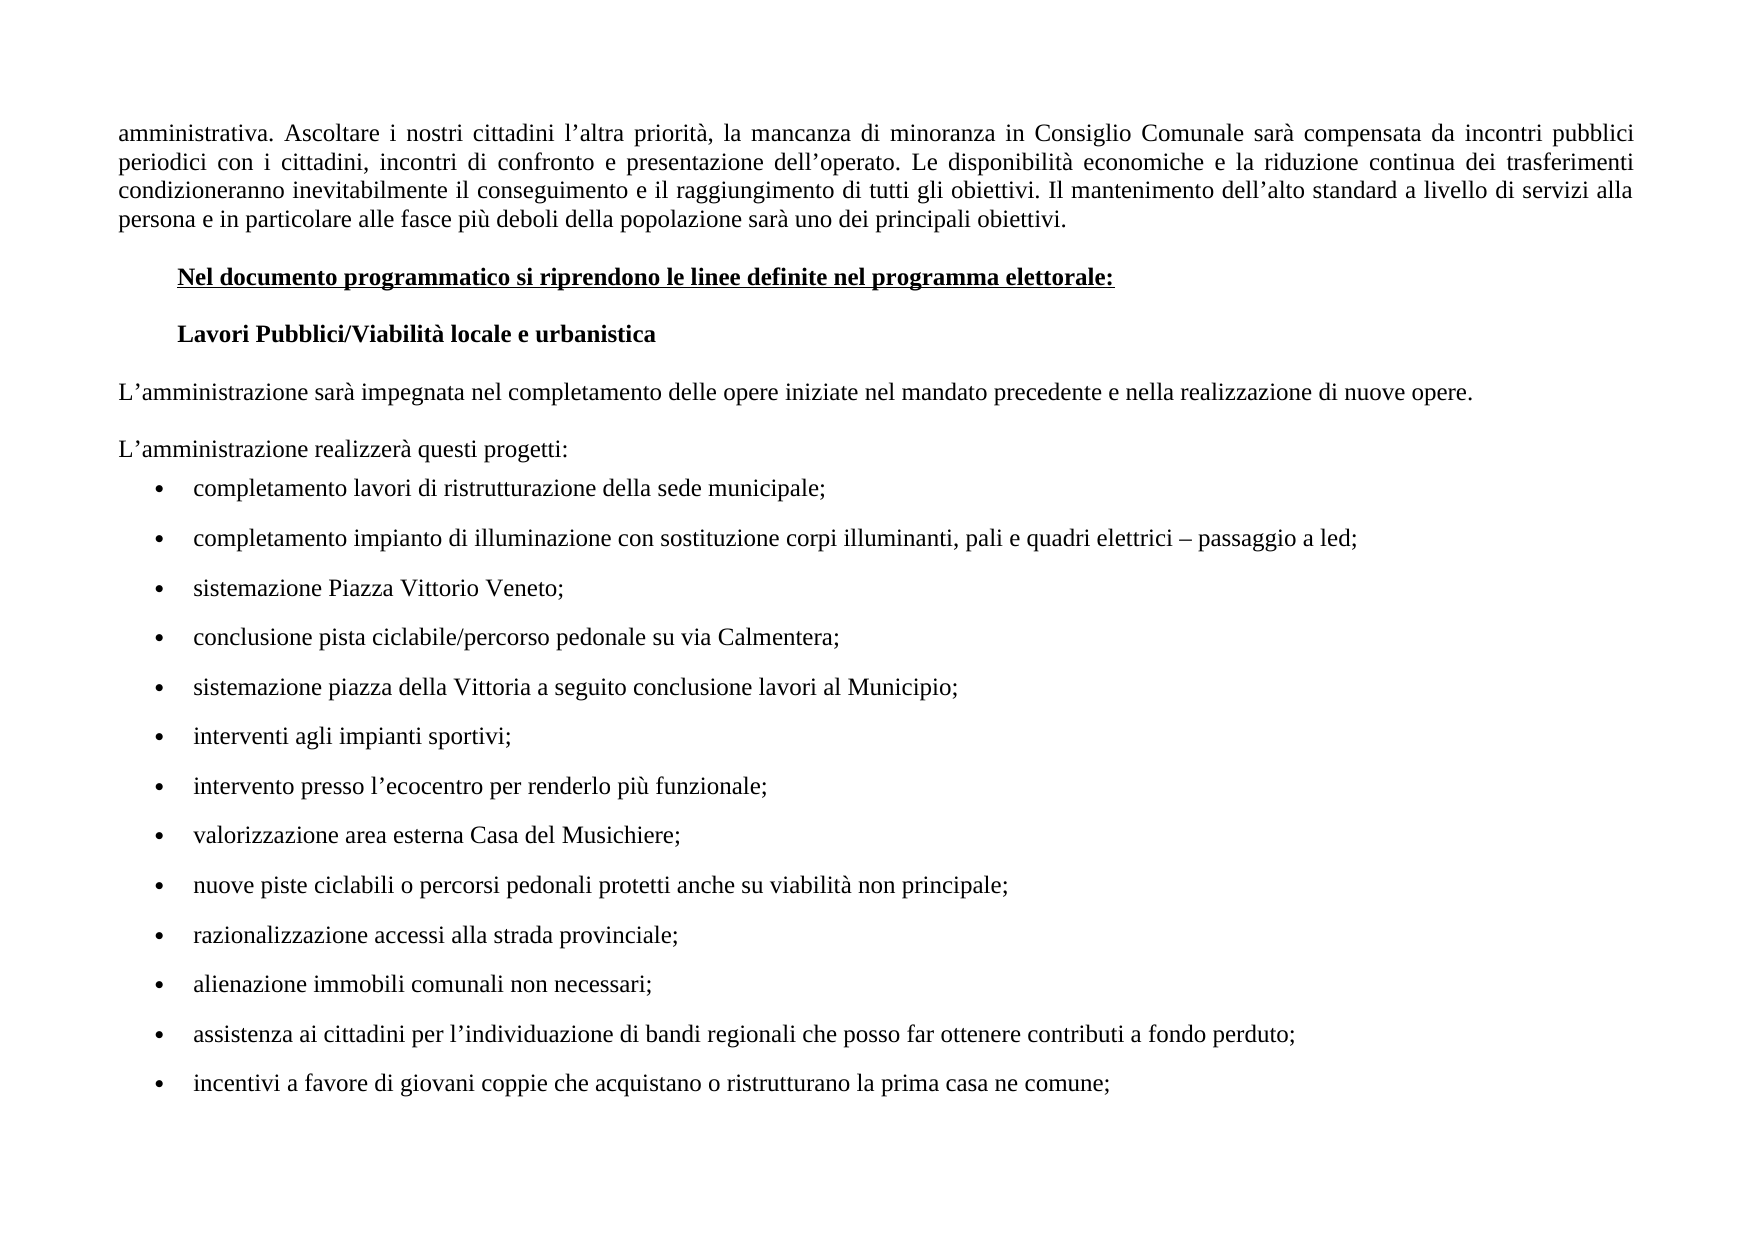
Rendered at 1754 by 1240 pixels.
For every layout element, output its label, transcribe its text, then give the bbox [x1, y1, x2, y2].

list sistemazione piazza della Vittoria a seguito conclusione lavori al Municipio; [156, 672, 1636, 701]
text Lavori Pubblici/Viabilità locale e urbanistica [118, 319, 1636, 348]
list razionalizzazione accessi alla strada provinciale; [156, 920, 1636, 948]
text L’amministrazione realizzerà questi progetti: [118, 434, 1636, 463]
list sistemazione Piazza Vittorio Veneto; [156, 573, 1636, 601]
list assistenza ai cittadini per l’individuazione di bandi regionali che posso far ottenere contributi a fondo perduto; [156, 1019, 1636, 1048]
list valorizzazione area esterna Casa del Musichiere; [156, 821, 1636, 849]
list incentivi a favore di giovani coppie che acquistano o ristrutturano la prima casa ne comune; [156, 1068, 1636, 1097]
text Nel documento programmatico si riprendono le linee definite nel programma elettorale: [118, 262, 1636, 291]
list completamento impianto di illuminazione con sostituzione corpi illuminanti, pali e quadri elettrici – passaggio a led; [156, 523, 1636, 552]
list intervento presso l’ecocentro per renderlo più funzionale; [156, 771, 1636, 800]
list completamento lavori di ristrutturazione della sede municipale; [156, 473, 1636, 502]
list interventi agli impianti sportivi; [156, 721, 1636, 750]
list conclusione pista ciclabile/percorso pedonale su via Calmentera; [156, 622, 1636, 651]
list nuove piste ciclabili o percorsi pedonali protetti anche su viabilità non principale; [156, 870, 1636, 899]
text amministrativa. Ascoltare i nostri cittadini l’altra priorità, la mancanza di minoranza in Consiglio Comunale sarà compensata da incontri pubblici periodici con i cittadini, incontri di confronto e presentazione dell’operato. Le disponibilità economiche e la riduzione continua dei trasferimenti condizioneranno inevitabilmente il conseguimento e il raggiungimento di tutti gli obiettivi. Il mantenimento dell’alto standard a livello di servizi alla persona e in particolare alle fasce più deboli della popolazione sarà uno dei principali obiettivi. [118, 118, 1636, 233]
text L’amministrazione sarà impegnata nel completamento delle opere iniziate nel mandato precedente e nella realizzazione di nuove opere. [118, 377, 1636, 406]
list alienazione immobili comunali non necessari; [156, 969, 1636, 998]
